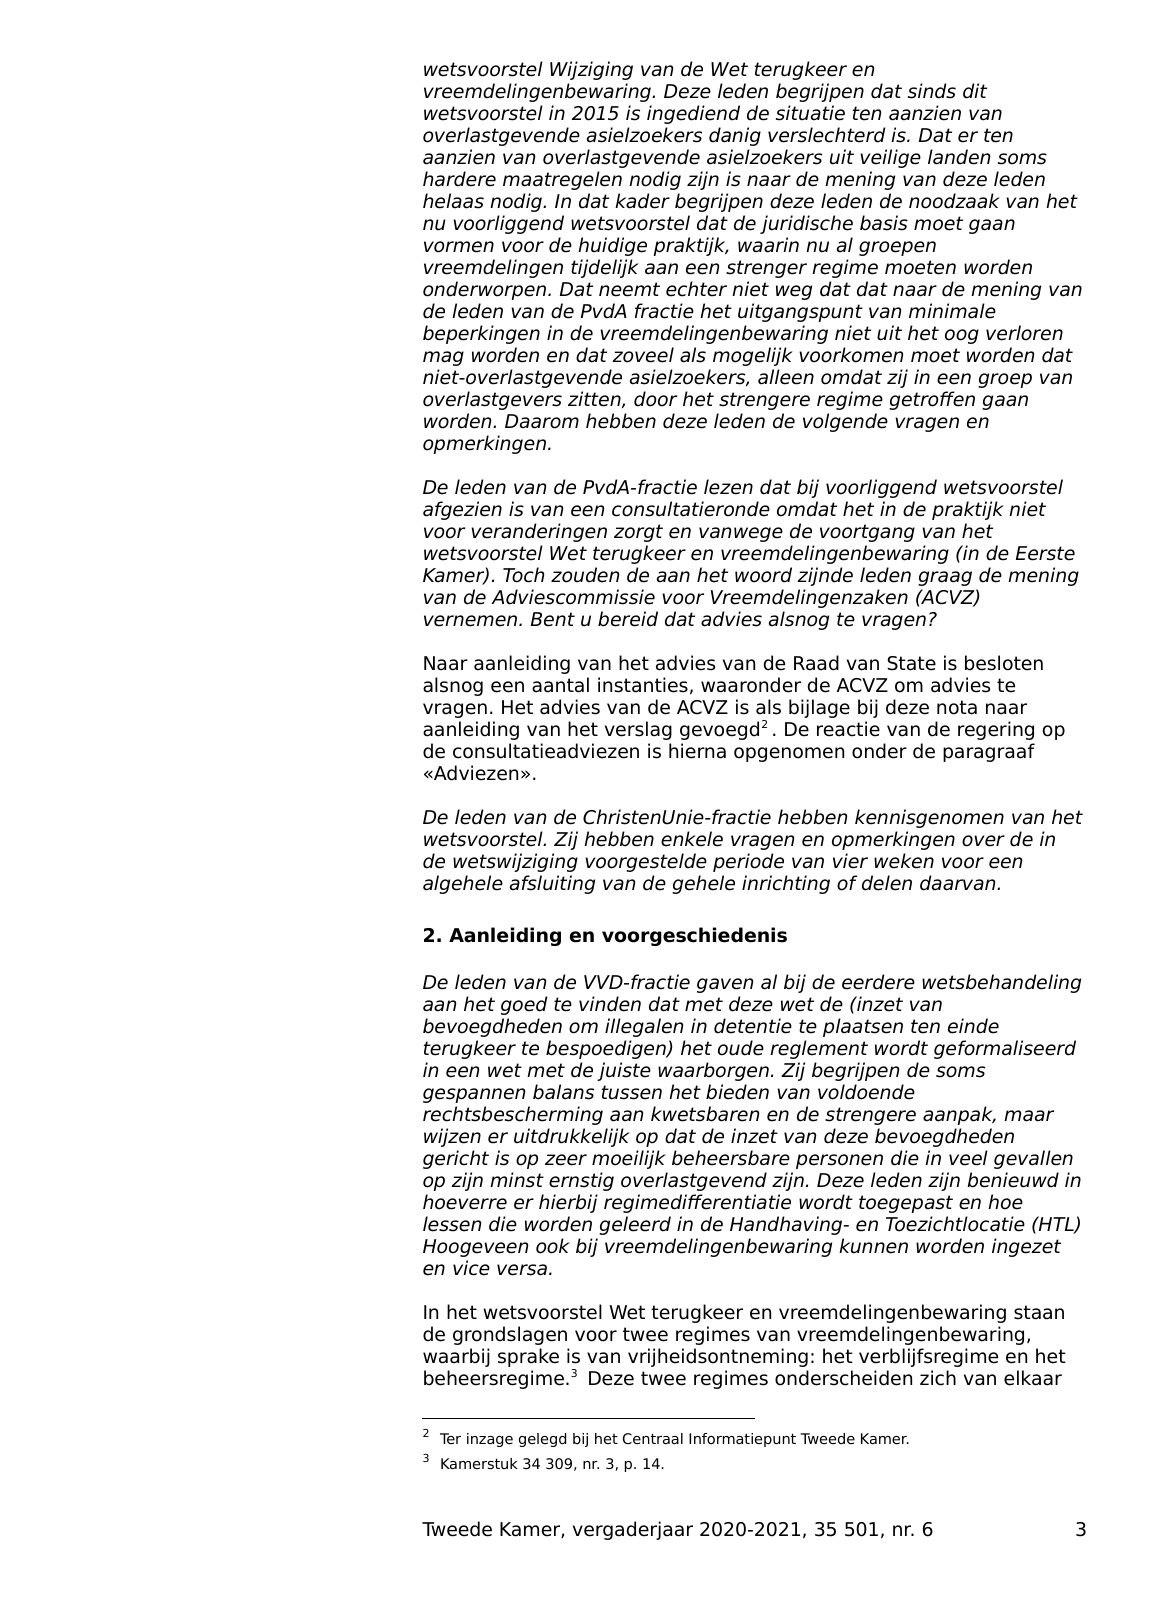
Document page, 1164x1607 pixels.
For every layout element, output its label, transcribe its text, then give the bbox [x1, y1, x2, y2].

subtitle 2. Aanleiding en voorgeschiedenis [422, 925, 1087, 947]
text Kamerstuk 34 309, nr. 3, p. 14. [422, 1452, 1087, 1474]
text In het wetsvoorstel Wet terugkeer en vreemdelingenbewaring staan de grondslagen voor twee regimes van vreemdelingenbewaring, waarbij sprake is van vrijheidsontneming: het verblijfsregime en het beheersregime. Deze twee regimes onderscheiden zich van elkaar [422, 1302, 1087, 1390]
text De leden van de ChristenUnie-fractie hebben kennisgenomen van het wetsvoorstel. Zij hebben enkele vragen en opmerkingen over de in de wetswijziging voorgestelde periode van vier weken voor een algehele afsluiting van de gehele inrichting of delen daarvan. [422, 807, 1087, 895]
text Ter inzage gelegd bij het Centraal Informatiepunt Tweede Kamer. [422, 1427, 1087, 1449]
text De leden van de VVD-fractie gaven al bij de eerdere wetsbehandeling aan het goed te vinden dat met deze wet de (inzet van bevoegdheden om illegalen in detentie te plaatsen ten einde terugkeer te bespoedigen) het oude reglement wordt geformaliseerd in een wet met de juiste waarborgen. Zij begrijpen de soms gespannen balans tussen het bieden van voldoende rechtsbescherming aan kwetsbaren en de strengere aanpak, maar wijzen er uitdrukkelijk op dat de inzet van deze bevoegdheden gericht is op zeer moeilijk beheersbare personen die in veel gevallen op zijn minst ernstig overlastgevend zijn. Deze leden zijn benieuwd in hoeverre er hierbij regimedifferentiatie wordt toegepast en hoe lessen die worden geleerd in de Handhaving- en Toezichtlocatie (HTL) Hoogeveen ook bij vreemdelingenbewaring kunnen worden ingezet en vice versa. [422, 972, 1087, 1279]
text wetsvoorstel Wijziging van de Wet terugkeer en vreemdelingenbewaring. Deze leden begrijpen dat sinds dit wetsvoorstel in 2015 is ingediend de situatie ten aanzien van overlastgevende asielzoekers danig verslechterd is. Dat er ten aanzien van overlastgevende asielzoekers uit veilige landen soms hardere maatregelen nodig zijn is naar de mening van deze leden helaas nodig. In dat kader begrijpen deze leden de noodzaak van het nu voorliggend wetsvoorstel dat de juridische basis moet gaan vormen voor de huidige praktijk, waarin nu al groepen vreemdelingen tijdelijk aan een strenger regime moeten worden onderworpen. Dat neemt echter niet weg dat dat naar de mening van de leden van de PvdA fractie het uitgangspunt van minimale beperkingen in de vreemdelingenbewaring niet uit het oog verloren mag worden en dat zoveel als mogelijk voorkomen moet worden dat niet-overlastgevende asielzoekers, alleen omdat zij in een groep van overlastgevers zitten, door het strengere regime getroffen gaan worden. Daarom hebben deze leden de volgende vragen en opmerkingen. [422, 59, 1087, 455]
text De leden van de PvdA-fractie lezen dat bij voorliggend wetsvoorstel afgezien is van een consultatieronde omdat het in de praktijk niet voor veranderingen zorgt en vanwege de voortgang van het wetsvoorstel Wet terugkeer en vreemdelingenbewaring (in de Eerste Kamer). Toch zouden de aan het woord zijnde leden graag de mening van de Adviescommissie voor Vreemdelingenzaken (ACVZ) vernemen. Bent u bereid dat advies alsnog te vragen? [422, 477, 1087, 631]
text Naar aanleiding van het advies van de Raad van State is besloten alsnog een aantal instanties, waaronder de ACVZ om advies te vragen. Het advies van de ACVZ is als bijlage bij deze nota naar aanleiding van het verslag gevoegd. De reactie van de regering op de consultatieadviezen is hierna opgenomen onder de paragraaf «Adviezen». [422, 653, 1087, 785]
